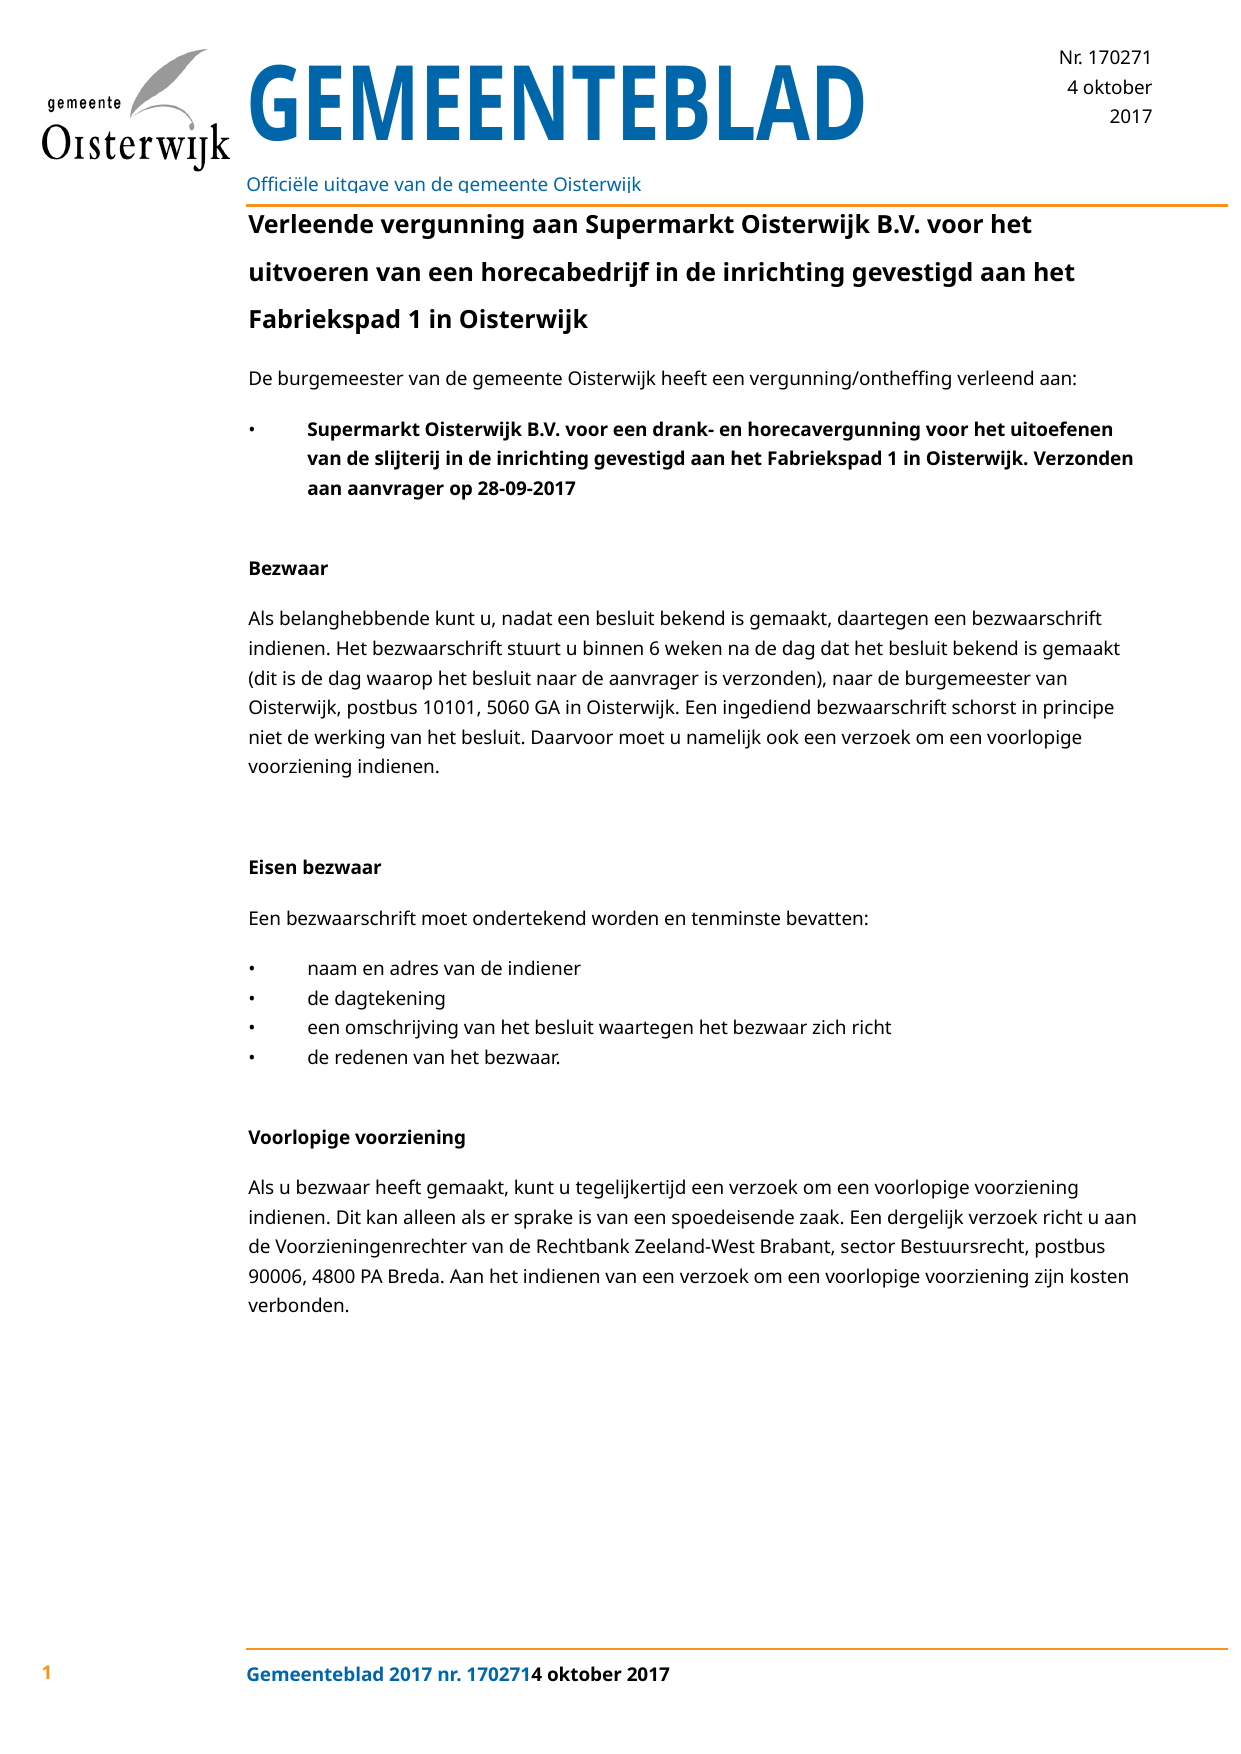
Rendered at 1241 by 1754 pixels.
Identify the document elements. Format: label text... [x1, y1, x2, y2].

list de redenen van het bezwaar. [248, 1044, 1152, 1069]
picture [41, 47, 231, 172]
text Bezwaar [248, 555, 1152, 581]
list Supermarkt Oisterwijk B.V. voor een drank- en horecavergunning voor het uitoefenen van de slijterij in de inrichting gevestigd aan het Fabriekspad 1 in Oisterwijk. Verzonden aan aanvrager op 28-09-2017 [248, 416, 1152, 501]
list de dagtekening [248, 985, 1152, 1010]
text Een bezwaarschrift moet ondertekend worden en tenminste bevatten: [248, 905, 1152, 930]
text De burgemeester van de gemeente Oisterwijk heeft een vergunning/ontheffing verleend aan: [248, 366, 1152, 391]
list naam en adres van de indiener [248, 955, 1152, 981]
text Voorlopige voorziening [248, 1124, 1152, 1149]
text Als u bezwaar heeft gemaakt, kunt u tegelijkertijd een verzoek om een voorlopige voorziening indienen. Dit kan alleen als er sprake is van een spoedeisende zaak. Een dergelijk verzoek richt u aan de Voorzieningenrechter van de Rechtbank Zeeland-West Brabant, sector Bestuursrecht, postbus 90006, 4800 PA Breda. Aan het indienen van een verzoek om een voorlopige voorziening zijn kosten verbonden. [248, 1174, 1152, 1318]
text Eisen bezwaar [248, 854, 1152, 880]
list een omschrijving van het besluit waartegen het bezwaar zich richt [248, 1014, 1152, 1040]
text Als belanghebbende kunt u, nadat een besluit bekend is gemaakt, daartegen een bezwaarschrift indienen. Het bezwaarschrift stuurt u binnen 6 weken na de dag dat het besluit bekend is gemaakt (dit is de dag waarop het besluit naar de aanvrager is verzonden), naar de burgemeester van Oisterwijk, postbus 10101, 5060 GA in Oisterwijk. Een ingediend bezwaarschrift schorst in principe niet de werking van het besluit. Daarvoor moet u namelijk ook een verzoek om een voorlopige voorziening indienen. [248, 606, 1152, 779]
text Verleende vergunning aan Supermarkt Oisterwijk B.V. voor het uitvoeren van een horecabedrijf in de inrichting gevestigd aan het Fabriekspad 1 in Oisterwijk [248, 207, 1152, 336]
